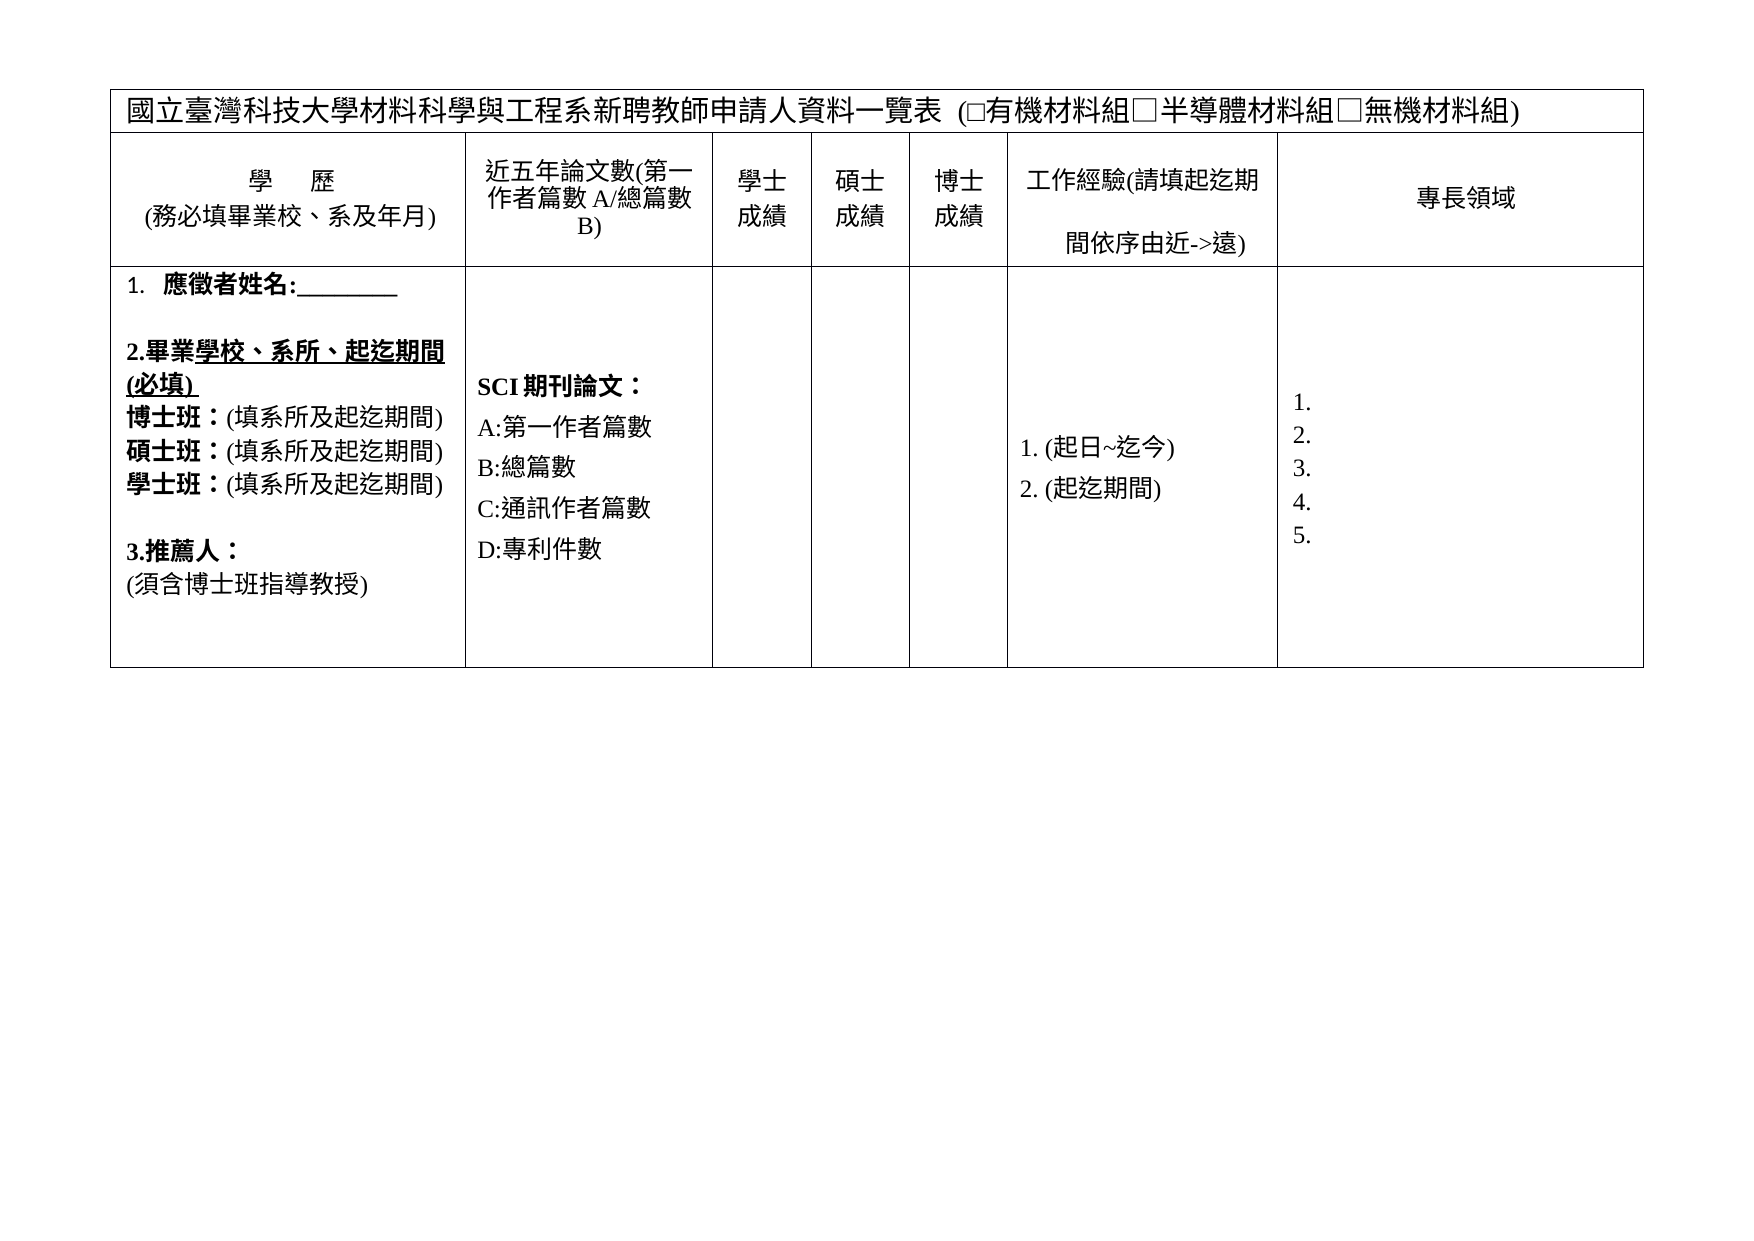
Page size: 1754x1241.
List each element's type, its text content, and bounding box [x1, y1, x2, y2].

table_cell 博士 成績 [910, 133, 1007, 266]
table_cell SCI期刊論文： A:第一作者篇數 B:總篇數 C:通訊作者篇數 D:專利件數 [466, 267, 712, 667]
table_cell 1. 2. 3. 4. 5. [1278, 267, 1643, 667]
table_cell [910, 267, 1007, 667]
table_cell 近五年論文數(第一作者篇數A/總篇數B) [466, 133, 712, 266]
table_cell 碩士 成績 [812, 133, 909, 266]
table_cell 1. (起日~迄今) 2. (起迄期間) [1008, 267, 1277, 667]
table_header 國立臺灣科技大學材料科學與工程系新聘教師申請人資料一覽表 (□有機材料組□半導體材料組□無機材料組) [111, 90, 1643, 132]
table_cell 工作經驗(請填起迄期間依序由近->遠) [1008, 133, 1277, 266]
table_cell 專長領域 [1278, 133, 1643, 266]
table_cell 學士 成績 [713, 133, 811, 266]
table_cell [812, 267, 909, 667]
table_cell 應徵者姓名:________ 2.畢業學校、系所、起迄期間(必填) 博士班：(填系所及起迄期間) 碩士班：(填系所及起迄期間) 學士班：(填系所及起迄期間) 3.推薦人： (須含博士班指導教授) [111, 267, 465, 667]
table_cell 學 歷 (務必填畢業校、系及年月) [111, 133, 465, 266]
table_cell [713, 267, 811, 667]
